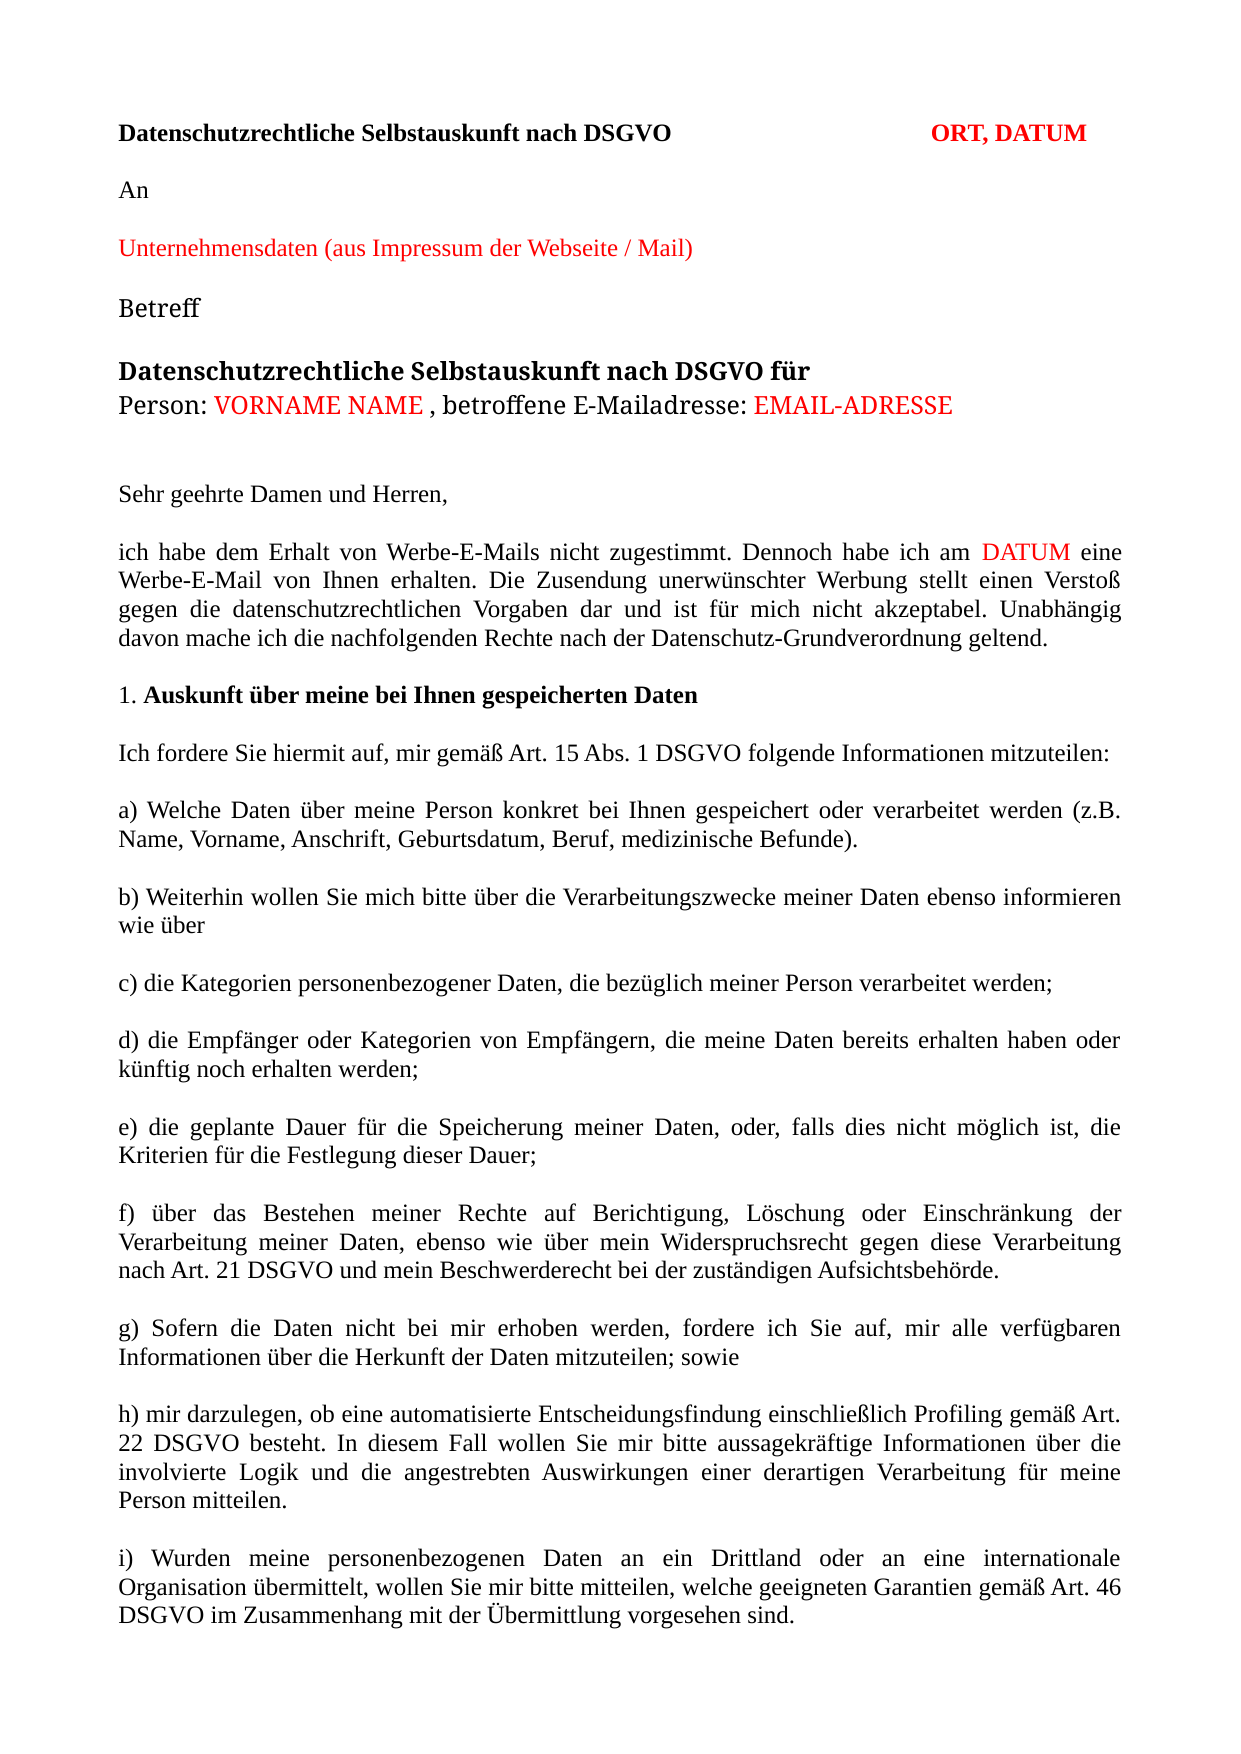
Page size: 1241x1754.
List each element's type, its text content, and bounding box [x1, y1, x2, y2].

text h) mir darzulegen, ob eine automatisierte Entscheidungsfindung einschließlich Profiling gemäß Art. 22 DSGVO besteht. In diesem Fall wollen Sie mir bitte aussagekräftige Informationen über die involvierte Logik und die angestrebten Auswirkungen einer derartigen Verarbeitung für meine Person mitteilen. [118, 1399, 1122, 1514]
text An [118, 176, 1122, 204]
text a) Welche Daten über meine Person konkret bei Ihnen gespeichert oder verarbeitet werden (z.B. Name, Vorname, Anschrift, Geburtsdatum, Beruf, medizinische Befunde). [118, 795, 1122, 853]
text f) über das Bestehen meiner Rechte auf Berichtigung, Löschung oder Einschränkung der Verarbeitung meiner Daten, ebenso wie über mein Widerspruchsrecht gegen diese Verarbeitung nach Art. 21 DSGVO und mein Beschwerderecht bei der zuständigen Aufsichtsbehörde. [118, 1198, 1122, 1284]
text b) Weiterhin wollen Sie mich bitte über die Verarbeitungszwecke meiner Daten ebenso informieren wie über [118, 882, 1122, 939]
text e) die geplante Dauer für die Speicherung meiner Daten, oder, falls dies nicht möglich ist, die Kriterien für die Festlegung dieser Dauer; [118, 1112, 1122, 1169]
text Sehr geehrte Damen und Herren, [118, 479, 1122, 508]
text d) die Empfänger oder Kategorien von Empfängern, die meine Daten bereits erhalten haben oder künftig noch erhalten werden; [118, 997, 1122, 1083]
text Unternehmensdaten (aus Impressum der Webseite / Mail) [118, 233, 1122, 262]
text Ich fordere Sie hiermit auf, mir gemäß Art. 15 Abs. 1 DSGVO folgende Informationen mitzuteilen: [118, 738, 1122, 767]
text Person: VORNAME NAME , betroffene E-Mailadresse: EMAIL-ADRESSE [118, 387, 1122, 422]
text Betreff [118, 291, 1122, 325]
text 1. Auskunft über meine bei Ihnen gespeicherten Daten [118, 680, 1122, 709]
text c) die Kategorien personenbezogener Daten, die bezüglich meiner Person verarbeitet werden; [118, 968, 1122, 997]
text i) Wurden meine personenbezogenen Daten an ein Drittland oder an eine internationale Organisation übermittelt, wollen Sie mir bitte mitteilen, welche geeigneten Garantien gemäß Art. 46 DSGVO im Zusammenhang mit der Übermittlung vorgesehen sind. [118, 1543, 1122, 1629]
text Datenschutzrechtliche Selbstauskunft nach DSGVO für [118, 325, 1122, 387]
text Datenschutzrechtliche Selbstauskunft nach DSGVO ORT, DATUM [118, 118, 1122, 147]
text ich habe dem Erhalt von Werbe-E-Mails nicht zugestimmt. Dennoch habe ich am DATUM eine Werbe-E-Mail von Ihnen erhalten. Die Zusendung unerwünschter Werbung stellt einen Verstoß gegen die datenschutzrechtlichen Vorgaben dar und ist für mich nicht akzeptabel. Unabhängig davon mache ich die nachfolgenden Rechte nach der Datenschutz-Grundverordnung geltend. [118, 537, 1122, 652]
text g) Sofern die Daten nicht bei mir erhoben werden, fordere ich Sie auf, mir alle verfügbaren Informationen über die Herkunft der Daten mitzuteilen; sowie [118, 1313, 1122, 1370]
